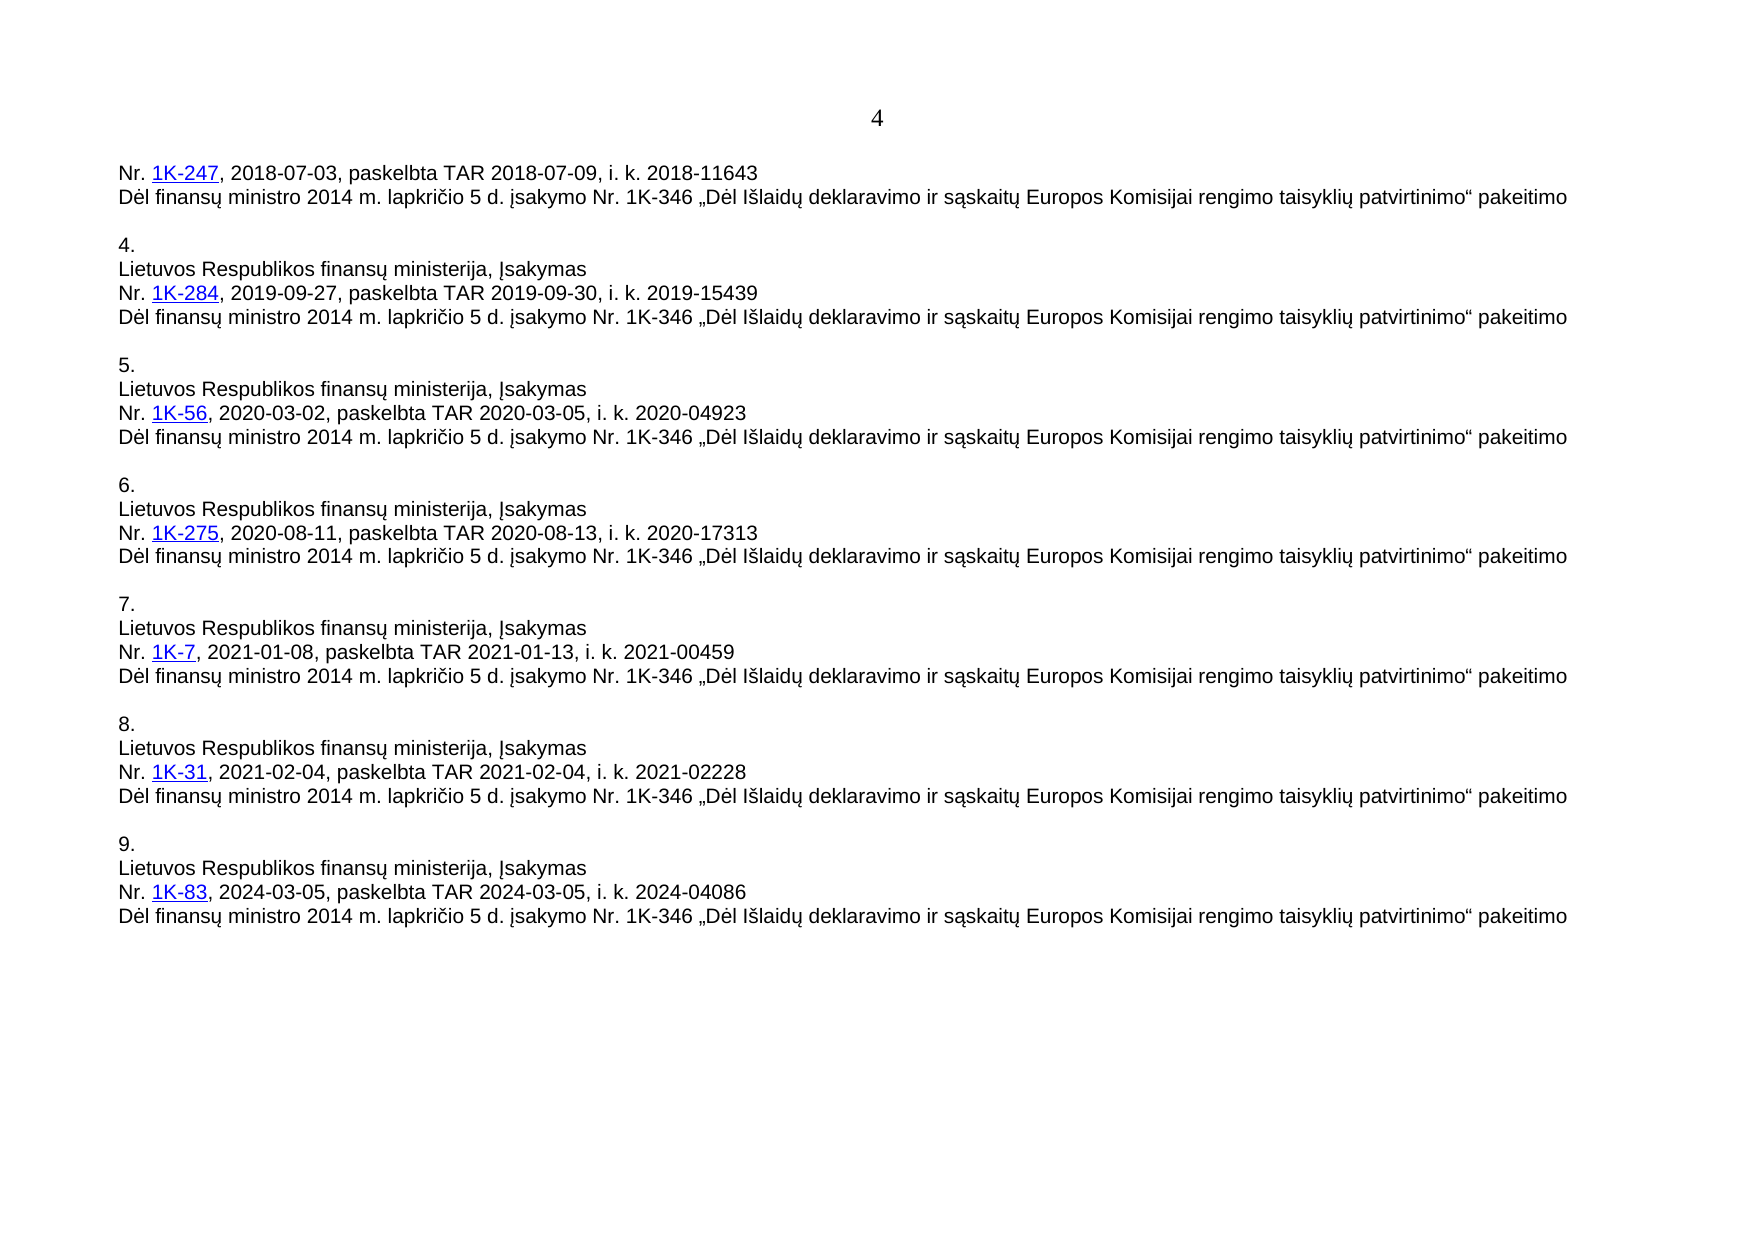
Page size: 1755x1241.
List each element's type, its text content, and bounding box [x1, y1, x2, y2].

text Nr. 1K-7, 2021-01-08, paskelbta TAR 2021-01-13, i. k. 2021-00459 [118, 640, 1636, 664]
text Lietuvos Respublikos finansų ministerija, Įsakymas [118, 377, 1636, 401]
text Dėl finansų ministro 2014 m. lapkričio 5 d. įsakymo Nr. 1K-346 „Dėl Išlaidų deklaravimo ir sąskaitų Europos Komisijai rengimo taisyklių patvirtinimo“ pakeitimo [118, 904, 1636, 928]
text Lietuvos Respublikos finansų ministerija, Įsakymas [118, 736, 1636, 760]
text Lietuvos Respublikos finansų ministerija, Įsakymas [118, 257, 1636, 281]
text Nr. 1K-247, 2018-07-03, paskelbta TAR 2018-07-09, i. k. 2018-11643 [118, 161, 1636, 185]
text Dėl finansų ministro 2014 m. lapkričio 5 d. įsakymo Nr. 1K-346 „Dėl Išlaidų deklaravimo ir sąskaitų Europos Komisijai rengimo taisyklių patvirtinimo“ pakeitimo [118, 185, 1636, 209]
text Nr. 1K-31, 2021-02-04, paskelbta TAR 2021-02-04, i. k. 2021-02228 [118, 760, 1636, 784]
text Nr. 1K-83, 2024-03-05, paskelbta TAR 2024-03-05, i. k. 2024-04086 [118, 880, 1636, 904]
text 6. [118, 472, 1636, 496]
text 9. [118, 832, 1636, 856]
text Lietuvos Respublikos finansų ministerija, Įsakymas [118, 856, 1636, 880]
text Nr. 1K-284, 2019-09-27, paskelbta TAR 2019-09-30, i. k. 2019-15439 [118, 281, 1636, 305]
text 8. [118, 712, 1636, 736]
text Dėl finansų ministro 2014 m. lapkričio 5 d. įsakymo Nr. 1K-346 „Dėl Išlaidų deklaravimo ir sąskaitų Europos Komisijai rengimo taisyklių patvirtinimo“ pakeitimo [118, 305, 1636, 329]
text Nr. 1K-56, 2020-03-02, paskelbta TAR 2020-03-05, i. k. 2020-04923 [118, 401, 1636, 424]
text Nr. 1K-275, 2020-08-11, paskelbta TAR 2020-08-13, i. k. 2020-17313 [118, 520, 1636, 544]
text 5. [118, 353, 1636, 377]
text Lietuvos Respublikos finansų ministerija, Įsakymas [118, 496, 1636, 520]
text 4. [118, 233, 1636, 257]
text Dėl finansų ministro 2014 m. lapkričio 5 d. įsakymo Nr. 1K-346 „Dėl Išlaidų deklaravimo ir sąskaitų Europos Komisijai rengimo taisyklių patvirtinimo“ pakeitimo [118, 784, 1636, 808]
text Dėl finansų ministro 2014 m. lapkričio 5 d. įsakymo Nr. 1K-346 „Dėl Išlaidų deklaravimo ir sąskaitų Europos Komisijai rengimo taisyklių patvirtinimo“ pakeitimo [118, 664, 1636, 688]
text Dėl finansų ministro 2014 m. lapkričio 5 d. įsakymo Nr. 1K-346 „Dėl Išlaidų deklaravimo ir sąskaitų Europos Komisijai rengimo taisyklių patvirtinimo“ pakeitimo [118, 544, 1636, 568]
text 7. [118, 592, 1636, 616]
text Dėl finansų ministro 2014 m. lapkričio 5 d. įsakymo Nr. 1K-346 „Dėl Išlaidų deklaravimo ir sąskaitų Europos Komisijai rengimo taisyklių patvirtinimo“ pakeitimo [118, 424, 1636, 448]
text Lietuvos Respublikos finansų ministerija, Įsakymas [118, 616, 1636, 640]
